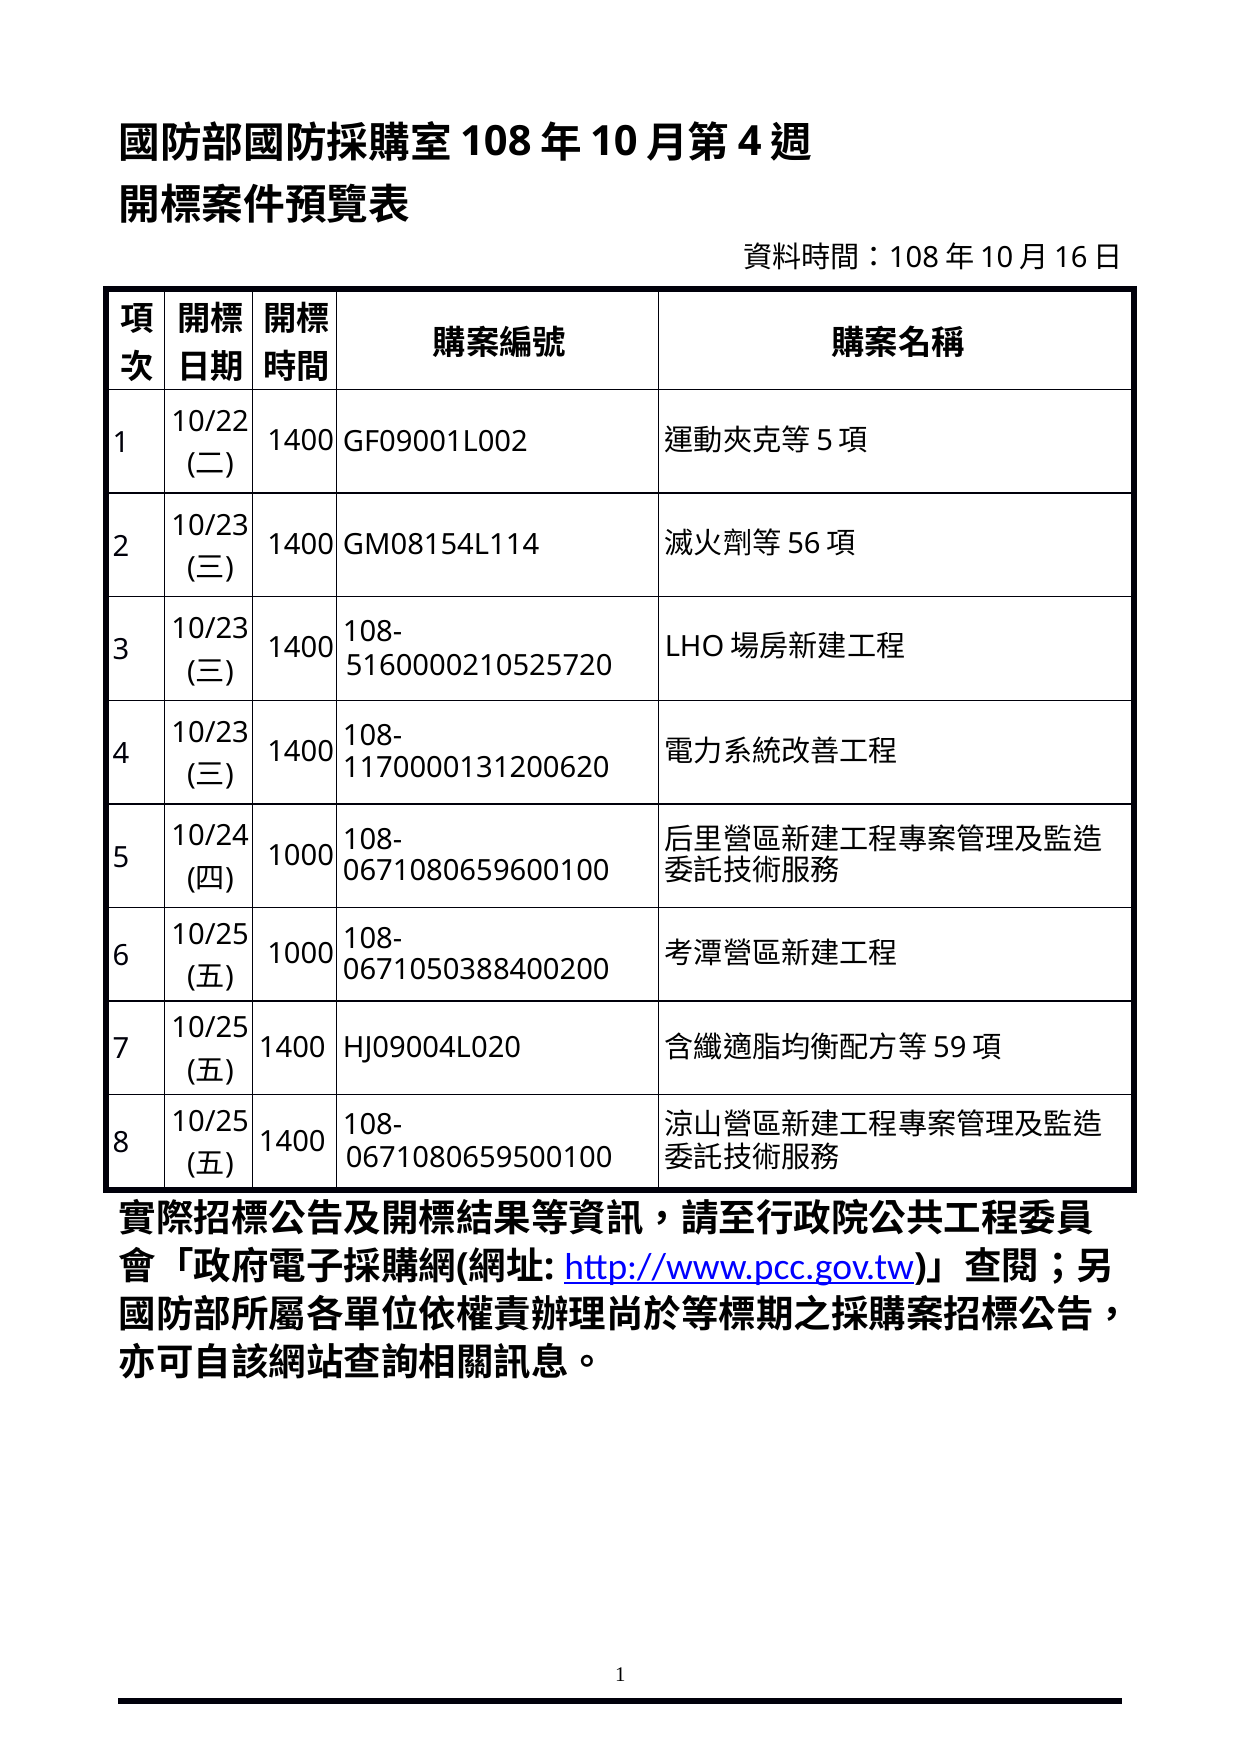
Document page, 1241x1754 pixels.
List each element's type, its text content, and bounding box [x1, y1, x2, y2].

table_cell 10/25 (五) [165, 1002, 252, 1094]
table_cell 涼山營區新建工程專案管理及監造 委託技術服務 [659, 1095, 1131, 1187]
text 實際招標公告及開標結果等資訊，請至行政院公共工程委員會「政府電子採購網(網址: http://www.pcc.gov.tw)」查閱；另國防部所屬各單位依權責辦理尚於等標期之採購案招標公告，亦可自該網站查詢相關訊息。 [118, 1193, 1122, 1385]
table_cell 10/22 (二) [165, 390, 252, 492]
table_cell 10/24 (四) [165, 805, 252, 907]
text 資料時間：108年10月16日 [157, 242, 1122, 273]
text 國防部國防採購室108年10月第4週 [118, 113, 1122, 165]
text 開標案件預覽表 [118, 177, 1122, 229]
table_header 開標時間 [253, 292, 336, 388]
table_cell 后里營區新建工程專案管理及監造 委託技術服務 [659, 805, 1131, 907]
table_cell 1400 [253, 701, 336, 803]
table_cell 10/25 (五) [165, 908, 252, 1000]
table_cell [109, 805, 164, 907]
table_cell GF09001L002 [337, 390, 658, 492]
table_cell 1400 [253, 494, 336, 596]
table_cell GM08154L114 [337, 494, 658, 596]
table_cell HJ09004L020 [337, 1002, 658, 1094]
table_cell [109, 908, 164, 1000]
table_cell [109, 701, 164, 803]
table_cell 1000 [253, 908, 336, 1000]
table_cell 108-1170000131200620 [337, 701, 658, 803]
table_cell 含纖適脂均衡配方等59項 [659, 1002, 1131, 1094]
table_cell [109, 597, 164, 699]
table_cell [109, 1002, 164, 1094]
table_cell 10/23 (三) [165, 701, 252, 803]
table_cell 電力系統改善工程 [659, 701, 1131, 803]
table_cell 108-0671050388400200 [337, 908, 658, 1000]
table_cell 運動夾克等5項 [659, 390, 1131, 492]
table_cell LHO場房新建工程 [659, 597, 1131, 699]
table_header 開標日期 [165, 292, 252, 388]
table_header 項次 [109, 292, 164, 388]
table_cell 108-0671080659500100 [337, 1095, 658, 1187]
table_cell 1400 [253, 1002, 336, 1094]
table_cell 1400 [253, 597, 336, 699]
table_cell 10/23 (三) [165, 597, 252, 699]
table_cell 1000 [253, 805, 336, 907]
table_cell 考潭營區新建工程 [659, 908, 1131, 1000]
table_cell 108-0671080659600100 [337, 805, 658, 907]
table_cell 10/25 (五) [165, 1095, 252, 1187]
table_cell 108-5160000210525720 [337, 597, 658, 699]
table_cell [109, 494, 164, 596]
table_cell 1400 [253, 390, 336, 492]
table_cell 10/23 (三) [165, 494, 252, 596]
table_cell [109, 390, 164, 492]
table_cell [109, 1095, 164, 1187]
table_cell 滅火劑等56項 [659, 494, 1131, 596]
table_cell 1400 [253, 1095, 336, 1187]
table_header 購案名稱 [659, 292, 1131, 388]
table_header 購案編號 [337, 292, 658, 388]
